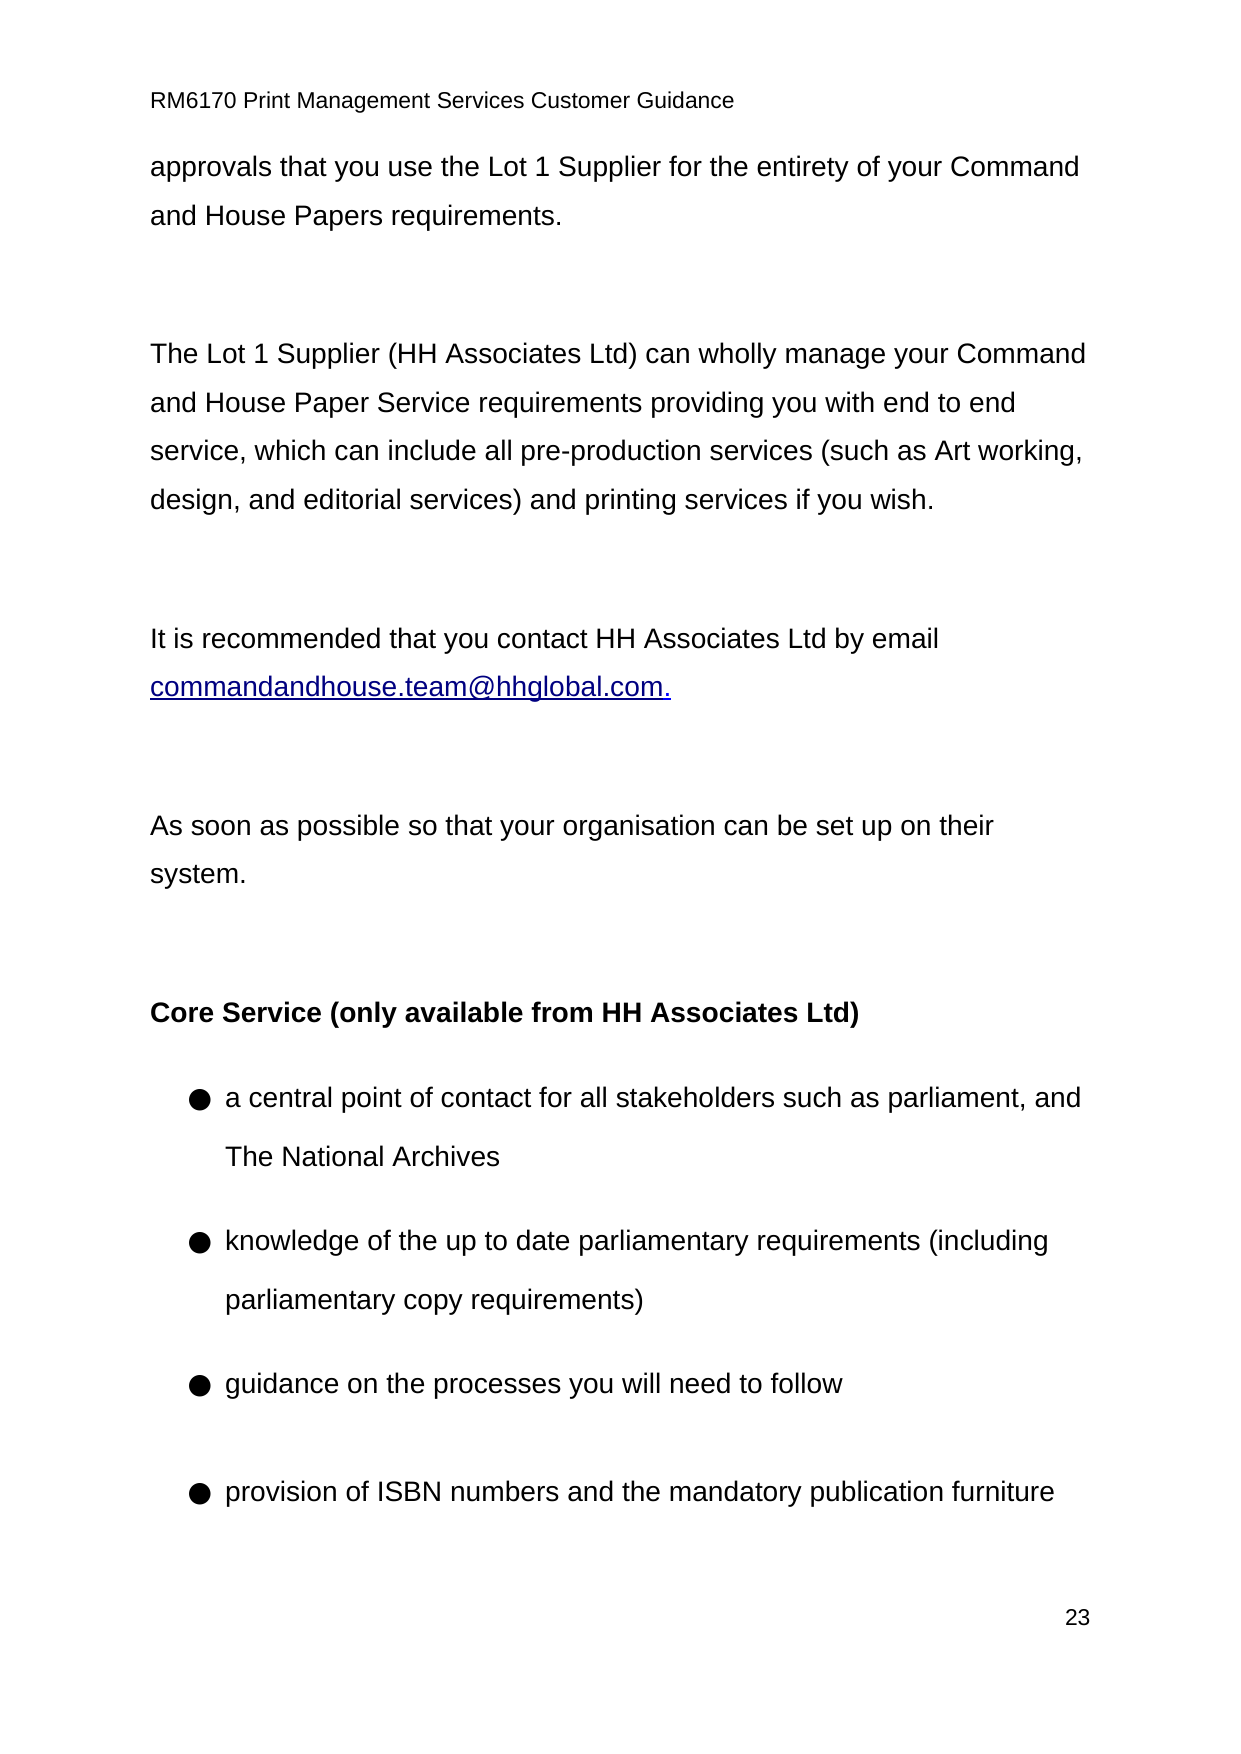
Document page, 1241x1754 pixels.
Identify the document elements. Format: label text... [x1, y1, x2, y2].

list knowledge of the up to date parliamentary requirements (including parliamentary copy requirements) [187, 1209, 1090, 1315]
text As soon as possible so that your organisation can be set up on their system. [150, 809, 1090, 890]
text approvals that you use the Lot 1 Supplier for the entirety of your Command and House Papers requirements. [150, 150, 1090, 231]
list guidance on the processes you will need to follow [187, 1352, 1090, 1410]
list a central point of contact for all stakeholders such as parliament, and The National Archives [187, 1066, 1090, 1172]
list provision of ISBN numbers and the mandatory publication furniture [187, 1459, 1090, 1517]
text It is recommended that you contact HH Associates Ltd by email commandandhouse.team@hhglobal.com. [150, 622, 1090, 703]
text Core Service (only available from HH Associates Ltd) [150, 996, 1090, 1029]
text The Lot 1 Supplier (HH Associates Ltd) can wholly manage your Command and House Paper Service requirements providing you with end to end service, which can include all pre-production services (such as Art working, design, and editorial services) and printing services if you wish. [150, 337, 1090, 515]
